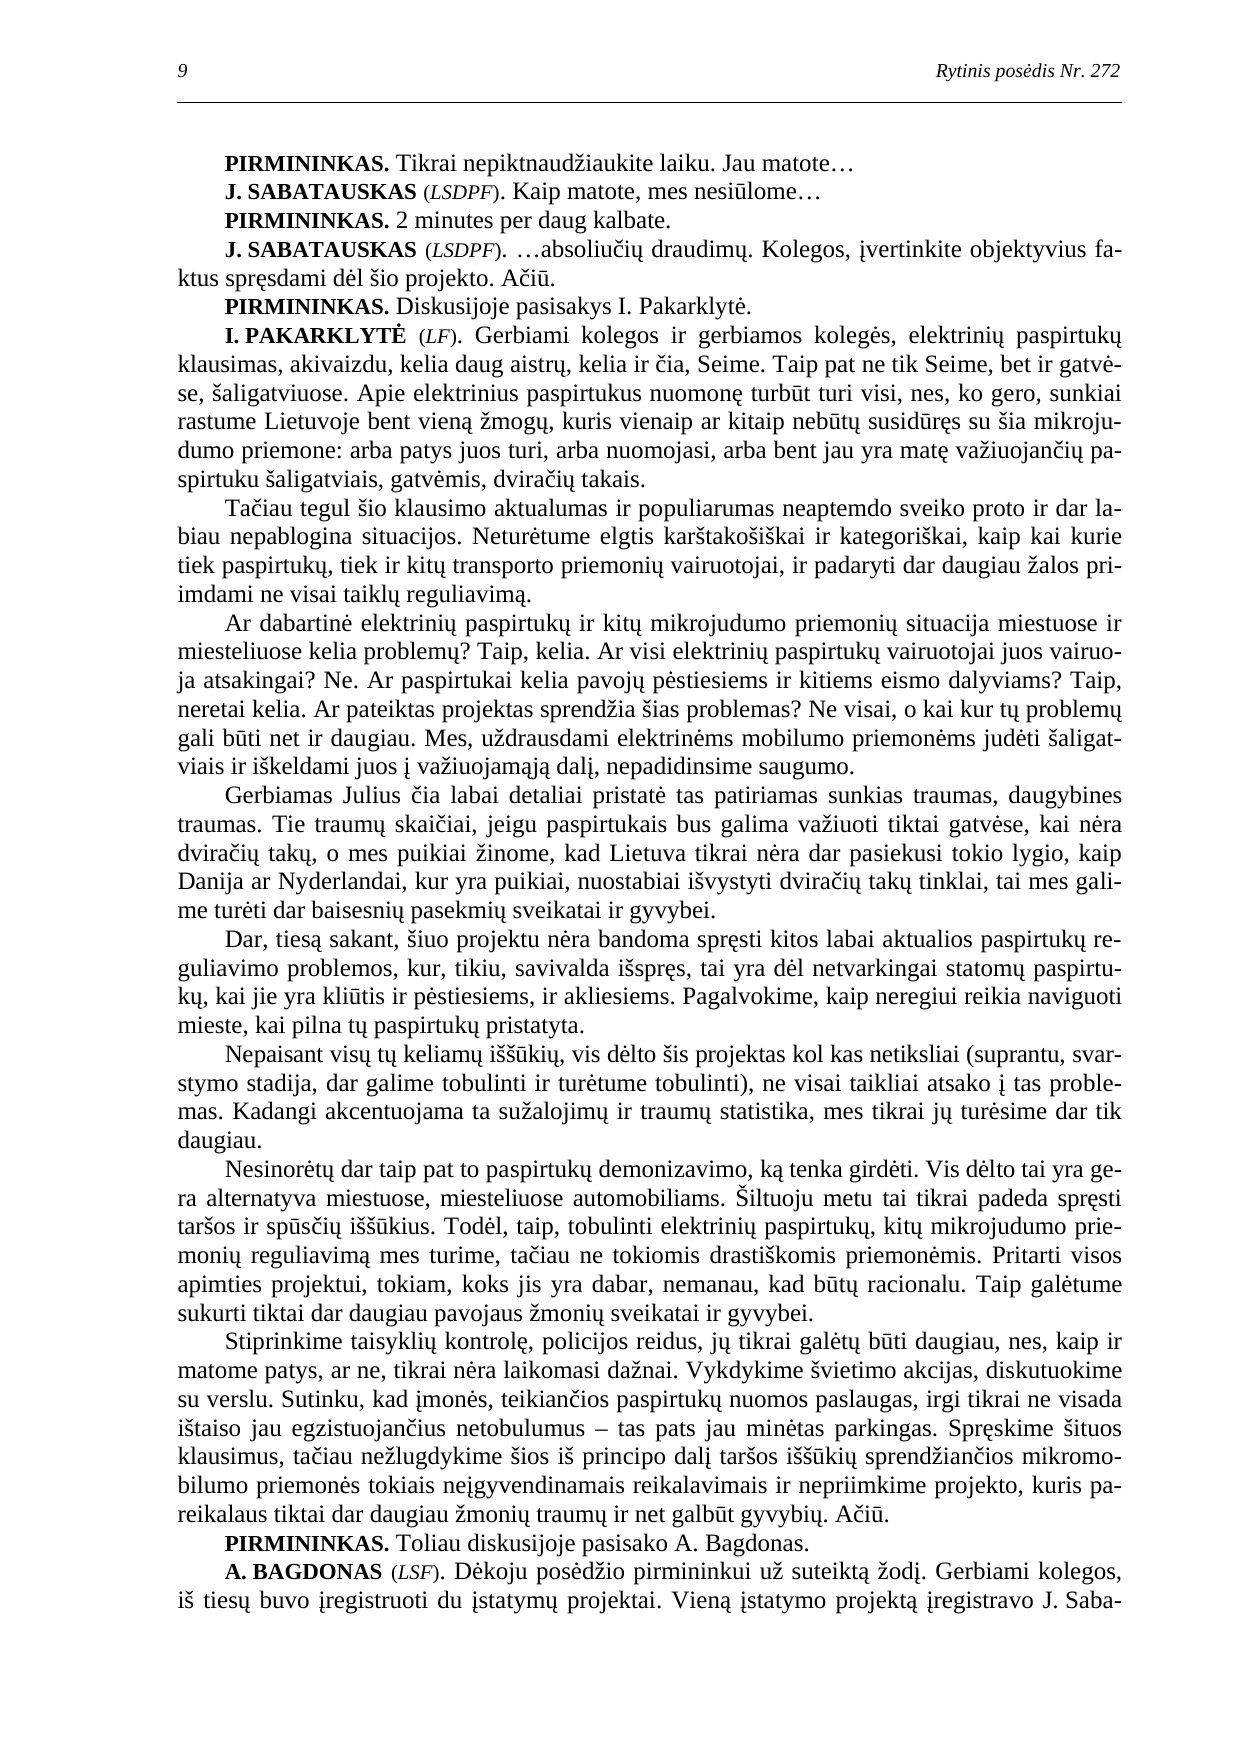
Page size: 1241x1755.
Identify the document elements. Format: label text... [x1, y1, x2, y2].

text Ar da­bar­ti­nė elek­tri­nių pa­spir­tu­kų ir ki­tų mik­ro­ju­du­mo prie­mo­nių si­tu­a­ci­ja mies­tuo­se ir mies­te­liuo­se ke­lia pro­ble­mų? Taip, ke­lia. Ar vi­si elek­tri­nių pa­spir­tu­kų vai­ruo­to­jai juos vai­ruo­ja at­sa­kin­gai? Ne. Ar pa­spir­tu­kai ke­lia pa­vo­jų pės­tie­siems ir ki­tiems eis­mo da­ly­viams? Taip, ne­re­tai ke­lia. Ar pa­teik­tas pro­jek­tas spren­džia šias pro­ble­mas? Ne vi­sai, o kai kur tų pro­ble­mų ga­li bū­ti net ir dau­giau. Mes, už­draus­da­mi elek­tri­nėms mo­bi­lu­mo prie­mo­nėms ju­dė­ti ša­li­gat­viais ir iš­kel­da­mi juos į va­žiuo­ja­mą­ją da­lį, ne­pa­di­din­si­me sau­gu­mo. [177, 608, 1122, 780]
text Ne­pai­sant vi­sų tų ke­lia­mų iš­šū­kių, vis dėl­to šis pro­jek­tas kol kas ne­tiks­liai (su­pran­tu, svar­sty­mo sta­di­ja, dar ga­li­me to­bu­lin­ti ir tu­rė­tu­me to­bu­lin­ti), ne vi­sai taik­liai at­sa­ko į tas pro­ble­mas. Ka­dan­gi ak­cen­tuo­ja­ma ta su­ža­lo­ji­mų ir trau­mų sta­tis­ti­ka, mes tik­rai jų tu­rė­si­me dar tik dau­giau. [177, 1039, 1122, 1154]
text Ne­si­no­rė­tų dar taip pat to pa­spir­tu­kų de­mo­ni­za­vi­mo, ką ten­ka gir­dė­ti. Vis dėl­to tai yra ge­ra al­ter­na­ty­va mies­tuo­se, mies­te­liuo­se au­to­mo­bi­liams. Šil­tuo­ju me­tu tai tik­rai pa­de­da spręs­ti tar­šos ir spūs­čių iš­šū­kius. To­dėl, taip, to­bu­lin­ti elek­tri­nių pa­spir­tu­kų, ki­tų mik­ro­ju­du­mo prie­mo­nių re­gu­lia­vi­mą mes tu­ri­me, ta­čiau ne to­kio­mis dras­tiš­ko­mis prie­mo­nė­mis. Pri­tar­ti vi­sos ap­im­ties pro­jek­tui, to­kiam, koks jis yra da­bar, ne­ma­nau, kad bū­tų ra­cio­na­lu. Taip ga­lė­tu­me su­kur­ti tik­tai dar dau­giau pa­vo­jaus žmo­nių svei­ka­tai ir gy­vy­bei. [177, 1154, 1122, 1326]
text PIRMININKAS. Dis­ku­si­jo­je pa­si­sa­kys I. Pa­kar­kly­tė. [177, 291, 1122, 320]
text PIRMININKAS. 2 mi­nu­tes per daug kal­ba­te. [177, 205, 1122, 234]
text J. SABATAUSKAS (LSDPF). …ab­so­liu­čių drau­di­mų. Ko­le­gos, įver­tin­ki­te ob­jek­ty­vius fa­k­tus spręs­da­mi dėl šio pro­jek­to. Ačiū. [177, 234, 1122, 291]
text Stip­rin­ki­me tai­syk­lių kon­tro­lę, po­li­ci­jos rei­dus, jų tik­rai ga­lė­tų bū­ti dau­giau, nes, kaip ir ma­to­me pa­tys, ar ne, tik­rai nė­ra lai­ko­ma­si daž­nai. Vyk­dy­ki­me švie­ti­mo ak­ci­jas, dis­ku­tuo­ki­me su ver­slu. Su­tin­ku, kad įmo­nės, tei­kian­čios pa­spir­tu­kų nuo­mos pa­slau­gas, ir­gi tik­rai ne vi­sa­da iš­tai­so jau eg­zis­tuo­jan­čius ne­to­bu­lu­mus – tas pats jau mi­nė­tas par­kin­gas. Spręs­ki­me ši­tuos klau­si­mus, ta­čiau ne­žlug­dy­ki­me šios iš prin­ci­po da­lį tar­šos iš­šū­kių spren­džian­čios mik­ro­mo­bi­lu­mo prie­mo­nės to­kiais ne­įgy­ven­di­na­mais rei­ka­la­vi­mais ir ne­pri­im­ki­me pro­jek­to, ku­ris pa­rei­ka­laus tik­tai dar dau­giau žmo­nių trau­mų ir net gal­būt gy­vy­bių. Ačiū. [177, 1326, 1122, 1528]
text J. SABATAUSKAS (LSDPF). Kaip ma­to­te, mes ne­siū­lo­me… [177, 176, 1122, 205]
text Ta­čiau te­gul šio klau­si­mo ak­tu­a­lu­mas ir po­pu­lia­ru­mas ne­ap­tem­do svei­ko pro­to ir dar la­biau ne­pa­blo­gi­na si­tu­a­ci­jos. Ne­tu­rė­tu­me elg­tis karš­ta­ko­šiš­kai ir ka­te­go­riš­kai, kaip kai ku­rie tiek pa­spir­tu­kų, tiek ir ki­tų trans­por­to prie­mo­nių vai­ruo­to­jai, ir pa­da­ry­ti dar dau­giau ža­los pri­im­da­mi ne vi­sai taik­lų re­gu­lia­vi­mą. [177, 493, 1122, 608]
text PIRMININKAS. Tik­rai ne­pik­tnau­džiau­ki­te lai­ku. Jau ma­to­te… [177, 148, 1122, 176]
text A. BAGDONAS (LSF). Dė­ko­ju po­sė­džio pir­mi­nin­kui už su­teik­tą žo­dį. Ger­bia­mi ko­le­gos, iš tie­sų bu­vo įre­gist­ruo­ti du įsta­ty­mų pro­jek­tai. Vie­ną įsta­ty­mo pro­jek­tą įre­gist­ra­vo J. Sa­ba­ [177, 1556, 1122, 1614]
text PIRMININKAS. To­liau dis­ku­si­jo­je pa­si­sa­ko A. Bag­do­nas. [177, 1528, 1122, 1556]
text Ger­bia­mas Ju­lius čia la­bai de­ta­liai pri­sta­tė tas pa­ti­ria­mas sun­kias trau­mas, dau­gy­bi­nes trau­mas. Tie trau­mų skai­čiai, jei­gu pa­spir­tu­kais bus ga­li­ma va­žiuo­ti tik­tai gat­vė­se, kai nė­ra dvi­ra­čių ta­kų, o mes pui­kiai ži­no­me, kad Lie­tu­va tik­rai nė­ra dar pa­sie­ku­si to­kio ly­gio, kaip Da­ni­ja ar Ny­der­lan­dai, kur yra pui­kiai, nuo­sta­biai iš­vys­ty­ti dvi­ra­čių ta­kų tin­klai, tai mes ga­li­me tu­rė­ti dar bai­ses­nių pa­sek­mių svei­ka­tai ir gy­vy­bei. [177, 780, 1122, 924]
text Dar, tie­są sa­kant, šiuo pro­jek­tu nė­ra ban­do­ma spręs­ti ki­tos la­bai ak­tu­a­lios pa­spir­tu­kų re­gu­lia­vi­mo pro­ble­mos, kur, ti­kiu, sa­vi­val­da iš­spręs, tai yra dėl ne­tvar­kin­gai sta­to­mų pa­spir­tu­kų, kai jie yra kliū­tis ir pės­tie­siems, ir ak­lie­siems. Pa­gal­vo­ki­me, kaip ne­re­giui rei­kia na­vi­guo­ti mies­te, kai pil­na tų pa­spir­tu­kų pri­sta­ty­ta. [177, 924, 1122, 1039]
text I. PAKARKLYTĖ (LF). Ger­bia­mi ko­le­gos ir ger­bia­mos ko­le­gės, elek­tri­nių pa­spir­tu­kų klau­si­mas, aki­vaiz­du, ke­lia daug aist­rų, ke­lia ir čia, Sei­me. Taip pat ne tik Sei­me, bet ir gat­vė­se, ša­li­gat­viuo­se. Apie elek­tri­nius pa­spir­tu­kus nuo­mo­nę tur­būt tu­ri vi­si, nes, ko ge­ro, sun­kiai ras­tu­me Lie­tu­vo­je bent vie­ną žmo­gų, ku­ris vie­naip ar ki­taip ne­bū­tų su­si­dū­ręs su šia mik­ro­ju­du­mo prie­mo­ne: ar­ba pa­tys juos tu­ri, ar­ba nuo­mo­ja­si, ar­ba bent jau yra ma­tę va­žiuo­jan­čių pa­spir­tu­ku ša­li­gat­viais, gat­vė­mis, dvi­ra­čių ta­kais. [177, 320, 1122, 493]
